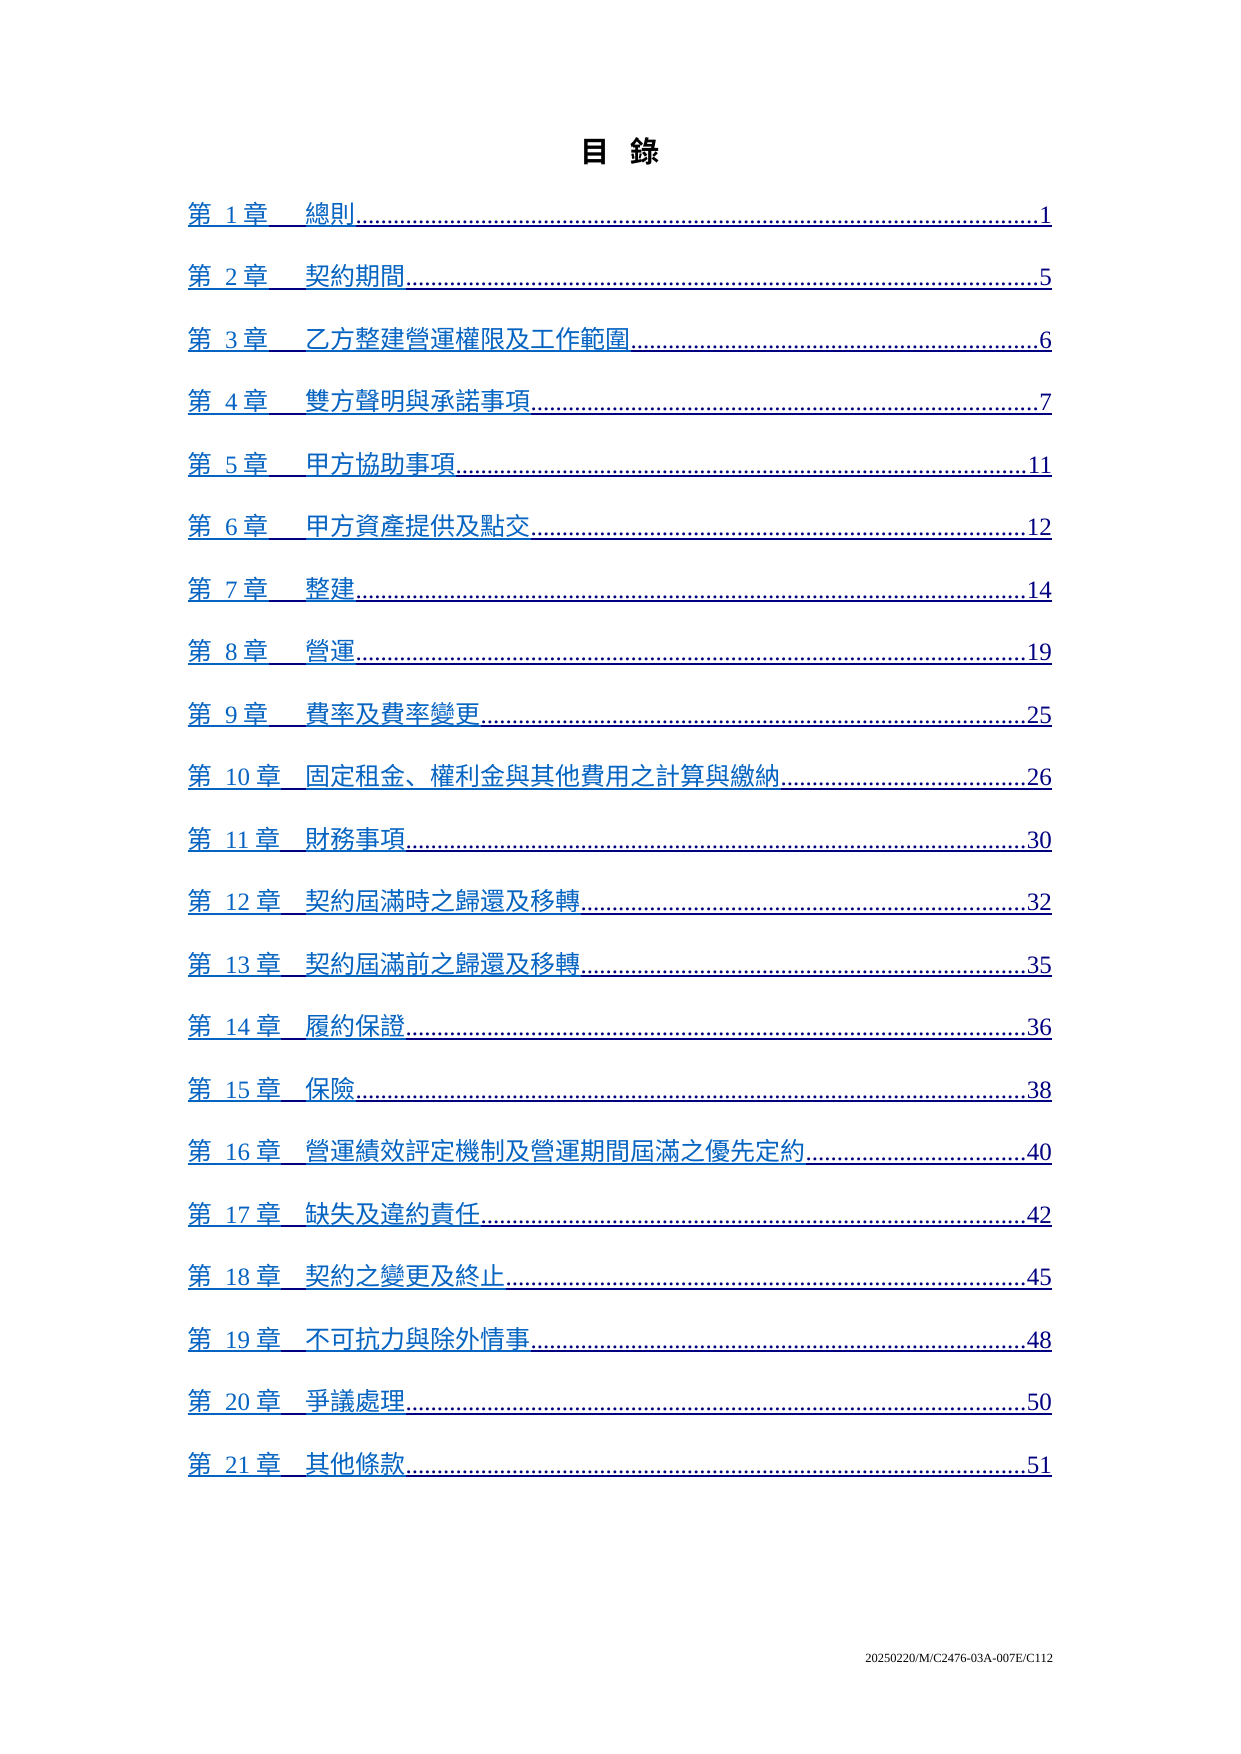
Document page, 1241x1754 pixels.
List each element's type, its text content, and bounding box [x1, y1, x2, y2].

text 第 12 章 契約屆滿時之歸還及移轉 32 [187, 858, 1053, 921]
text 目 錄 [187, 108, 1053, 171]
text 第 5 章 甲方協助事項 11 [187, 421, 1053, 483]
text 第 13 章 契約屆滿前之歸還及移轉 35 [187, 921, 1053, 983]
text 第 19 章 不可抗力與除外情事 48 [187, 1296, 1053, 1358]
text 第 3 章 乙方整建營運權限及工作範圍 6 [187, 296, 1053, 358]
text 第 15 章 保險 38 [187, 1046, 1053, 1108]
text 第 17 章 缺失及違約責任 42 [187, 1171, 1053, 1233]
text 第 16 章 營運績效評定機制及營運期間屆滿之優先定約 40 [187, 1108, 1053, 1171]
text 第 7 章 整建 14 [187, 546, 1053, 608]
text 第 20 章 爭議處理 50 [187, 1358, 1053, 1421]
text 第 21 章 其他條款 51 [187, 1421, 1053, 1483]
text 第 6 章 甲方資產提供及點交 12 [187, 483, 1053, 546]
text 第 18 章 契約之變更及終止 45 [187, 1233, 1053, 1296]
text 第 2 章 契約期間 5 [187, 233, 1053, 296]
text 第 8 章 營運 19 [187, 608, 1053, 671]
text 第 4 章 雙方聲明與承諾事項 7 [187, 358, 1053, 421]
text 第 11 章 財務事項 30 [187, 796, 1053, 858]
text 第 1 章 總則 1 [187, 171, 1053, 233]
text 第 9 章 費率及費率變更 25 [187, 671, 1053, 733]
text 第 14 章 履約保證 36 [187, 983, 1053, 1046]
text 第 10 章 固定租金、權利金與其他費用之計算與繳納 26 [187, 733, 1053, 796]
